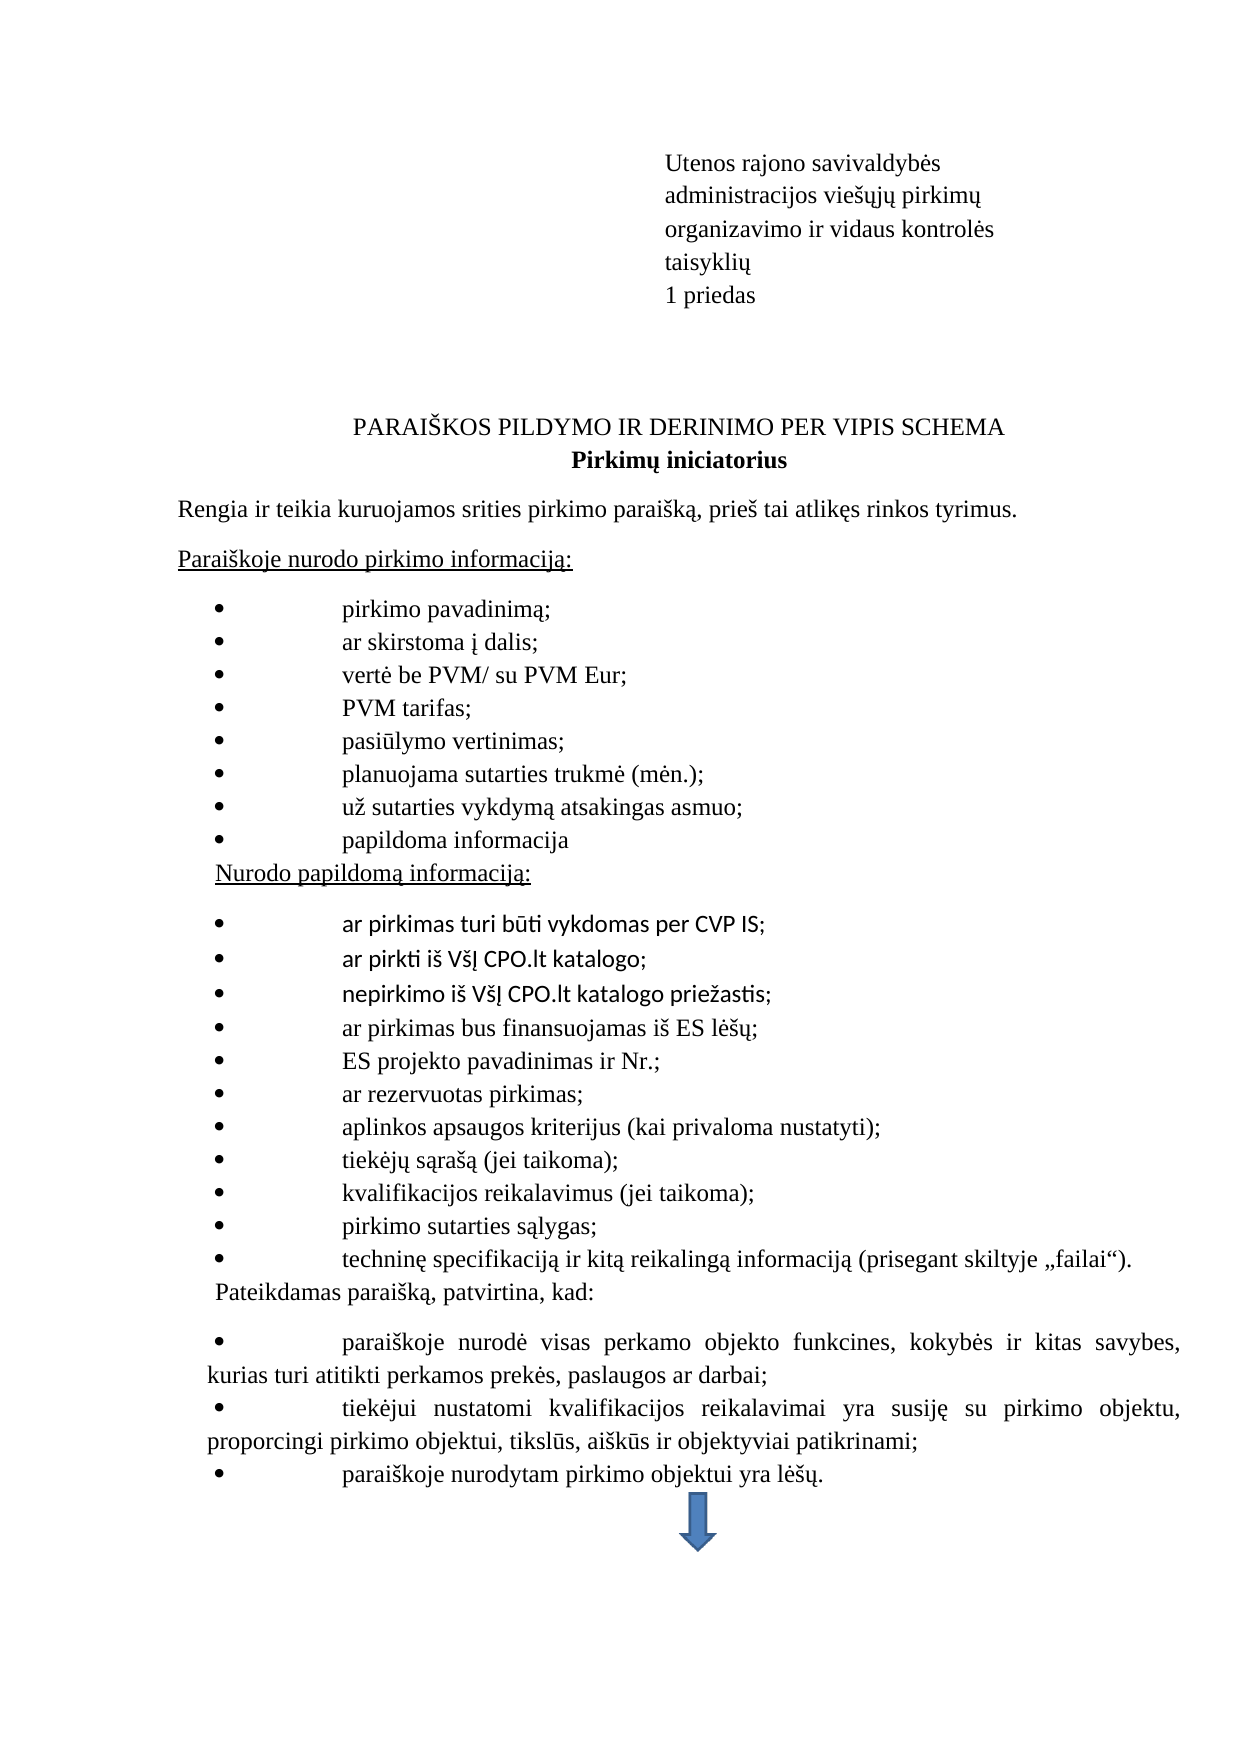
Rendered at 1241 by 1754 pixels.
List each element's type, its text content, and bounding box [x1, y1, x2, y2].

text taisyklių [664, 247, 1181, 275]
text  techninę specifikaciją ir kitą reikalingą informaciją (prisegant skiltyje „failai“). [207, 1244, 1181, 1273]
text 1 priedas [664, 280, 1181, 308]
text  už sutarties vykdymą atsakingas asmuo; [207, 792, 1181, 821]
text  planuojama sutarties trukmė (mėn.); [207, 759, 1181, 788]
text  paraiškoje nurodytam pirkimo objektui yra lėšų. [207, 1459, 1181, 1488]
text  nepirkimo iš VšĮ CPO.lt katalogo priežastis; [207, 978, 1181, 1009]
text Nurodo papildomą informaciją: [207, 858, 1181, 887]
text  tiekėjui nustatomi kvalifikacijos reikalavimai yra susiję su pirkimo objektu, proporcingi pirkimo objektui, tikslūs, aiškūs ir objektyviai patikrinami; [207, 1393, 1181, 1455]
text  papildoma informacija [207, 825, 1181, 854]
text  vertė be PVM/ su PVM Eur; [207, 660, 1181, 689]
text  ar rezervuotas pirkimas; [207, 1079, 1181, 1108]
text  pasiūlymo vertinimas; [207, 726, 1181, 755]
text  tiekėjų sąrašą (jei taikoma); [207, 1145, 1181, 1174]
text administracijos viešųjų pirkimų [664, 181, 1181, 209]
text  ar pirkimas bus finansuojamas iš ES lėšų; [207, 1013, 1181, 1042]
text  PVM tarifas; [207, 693, 1181, 722]
text Paraiškoje nurodo pirkimo informaciją: [177, 544, 1181, 573]
text organizavimo ir vidaus kontrolės [664, 214, 1181, 242]
text PARAIŠKOS PILDYMO IR DERINIMO PER VIPIS SCHEMA [177, 412, 1181, 441]
text  kvalifikacijos reikalavimus (jei taikoma); [207, 1178, 1181, 1207]
text  pirkimo pavadinimą; [207, 594, 1181, 623]
text  ar pirkti iš VšĮ CPO.lt katalogo; [207, 943, 1181, 974]
text  paraiškoje nurodė visas perkamo objekto funkcines, kokybės ir kitas savybes, kurias turi atitikti perkamos prekės, paslaugos ar darbai; [207, 1327, 1181, 1389]
text  ar pirkimas turi būti vykdomas per CVP IS; [207, 908, 1181, 939]
text  ar skirstoma į dalis; [207, 627, 1181, 656]
text Pirkimų iniciatorius [177, 445, 1181, 473]
text Pateikdamas paraišką, patvirtina, kad: [207, 1277, 1181, 1306]
text Utenos rajono savivaldybės [664, 148, 1181, 176]
text  pirkimo sutarties sąlygas; [207, 1211, 1181, 1240]
text Rengia ir teikia kuruojamos srities pirkimo paraišką, prieš tai atlikęs rinkos tyrimus. [177, 494, 1181, 523]
text  aplinkos apsaugos kriterijus (kai privaloma nustatyti); [207, 1112, 1181, 1141]
text  ES projekto pavadinimas ir Nr.; [207, 1046, 1181, 1075]
